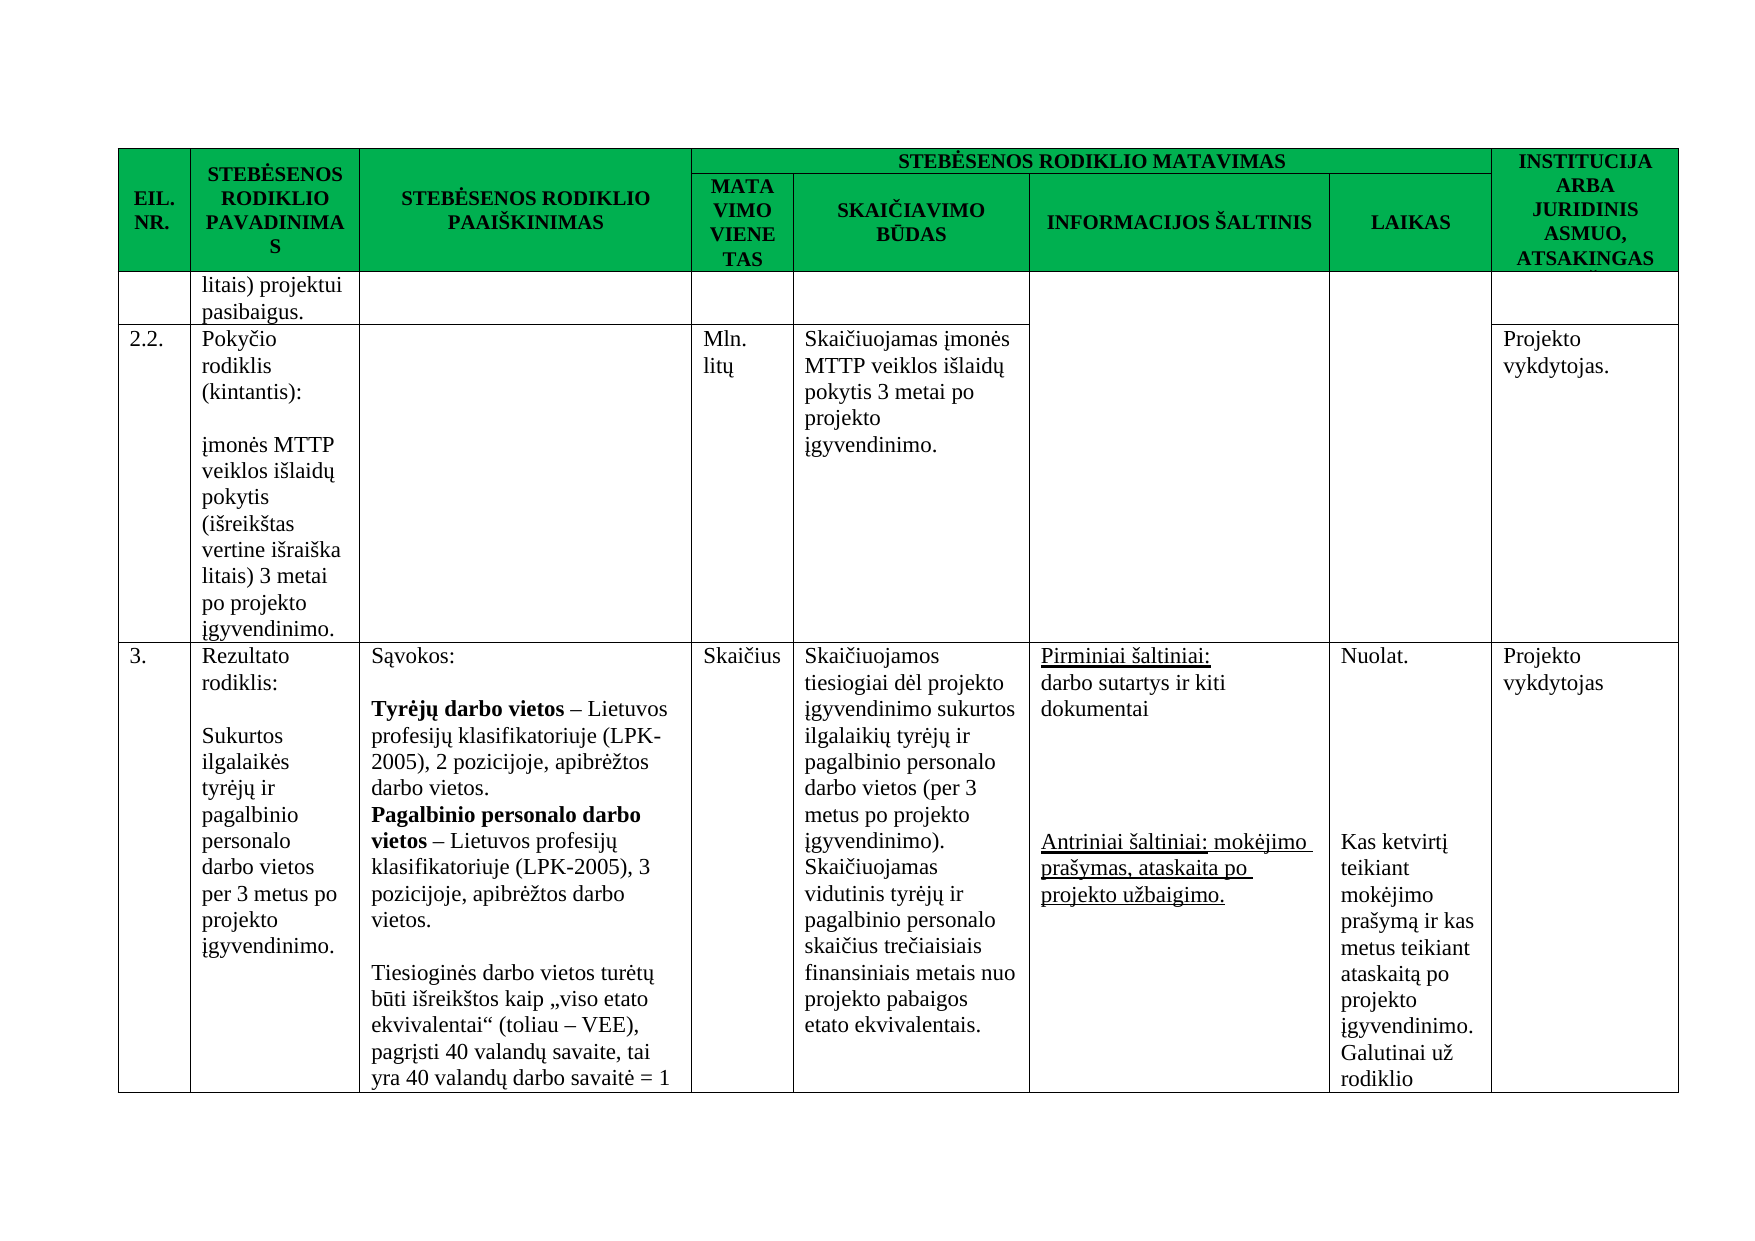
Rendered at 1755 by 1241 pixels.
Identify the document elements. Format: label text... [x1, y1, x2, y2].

table_cell Projekto vykdytojas. [1492, 325, 1678, 642]
table_cell INFORMACIJOS ŠALTINIS [1030, 174, 1329, 271]
table_header STEBĖSENOS RODIKLIO PAAIŠKINIMAS [360, 149, 691, 271]
table_cell 3. [119, 643, 190, 1092]
table_cell [360, 325, 691, 642]
table_cell 2.2. [119, 325, 190, 642]
table_cell Sąvokos: Tyrėjų darbo vietos – Lietuvos profesijų klasifikatoriuje (LPK-2005), 2 pozicijoje, apibrėžtos darbo vietos. Pagalbinio personalo darbo vietos – Lietuvos profesijų klasifikatoriuje (LPK-2005), 3 pozicijoje, apibrėžtos darbo vietos. Tiesioginės darbo vietos turėtų būti išreikštos kaip „viso etato ekvivalentai“ (toliau – VEE), pagrįsti 40 valandų savaite, tai yra 40 valandų darbo savaitė = 1 [360, 643, 691, 1092]
table_cell Skaičiuojamos tiesiogiai dėl projekto įgyvendinimo sukurtos ilgalaikių tyrėjų ir pagalbinio personalo darbo vietos (per 3 metus po projekto įgyvendinimo). Skaičiuojamas vidutinis tyrėjų ir pagalbinio personalo skaičius trečiaisiais finansiniais metais nuo projekto pabaigos etato ekvivalentais. [794, 643, 1029, 1092]
table_cell Projekto vykdytojas. [1492, 272, 1678, 324]
table_cell [119, 272, 190, 324]
table_cell Rezultato rodiklis: Sukurtos ilgalaikės tyrėjų ir pagalbinio personalo darbo vietos per 3 metus po projekto įgyvendinimo. [191, 643, 359, 1092]
table_cell Pirminiai šaltiniai: darbo sutartys ir kiti dokumentai [1030, 643, 1329, 827]
table_cell Mln. litų [692, 325, 793, 642]
table_cell [794, 272, 1029, 324]
table_header STEBĖSENOS RODIKLIO PAVADINIMAS [191, 149, 359, 271]
table_header INSTITUCIJA ARBA JURIDINIS ASMUO, ATSAKINGAS UŽ INFORMACIJOS PATEIKIMĄ ĮGYVENDINANČIAJAI IR (AR) TARPINEI, IR (AR) VADOVAUJANČIAJAI INSTITUCIJOMS [1492, 149, 1678, 271]
table_cell Skaičiuojamas įmonės MTTP veiklos išlaidų pokytis 3 metai po projekto įgyvendinimo. [794, 325, 1029, 642]
table_header EIL. NR. [119, 149, 190, 271]
table_cell [360, 272, 691, 324]
table_cell Antriniai šaltiniai: mokėjimo prašymas, ataskaita po projekto užbaigimo. [1030, 827, 1329, 1092]
table_cell [1030, 272, 1329, 642]
table_cell [1330, 272, 1491, 642]
table_cell LAIKAS [1330, 174, 1491, 271]
table_header STEBĖSENOS RODIKLIO MATAVIMAS [692, 149, 1491, 173]
table_cell MATAVIMO VIENETAS [692, 174, 793, 271]
table_cell Nuolat. [1330, 643, 1491, 827]
table_cell SKAIČIAVIMO BŪDAS [794, 174, 1029, 271]
table_cell Pokyčio rodiklis (kintantis): įmonės MTTP veiklos išlaidų pokytis (išreikštas vertine išraiška litais) 3 metai po projekto įgyvendinimo. [191, 325, 359, 642]
table_cell litais) projektui pasibaigus. [191, 272, 359, 324]
table_cell [692, 272, 793, 324]
table_cell Kas ketvirtį teikiant mokėjimo prašymą ir kas metus teikiant ataskaitą po projekto įgyvendinimo. Galutinai už rodiklio [1330, 827, 1491, 1092]
table_cell Skaičius [692, 643, 793, 1092]
table_cell Projekto vykdytojas [1492, 643, 1678, 1092]
